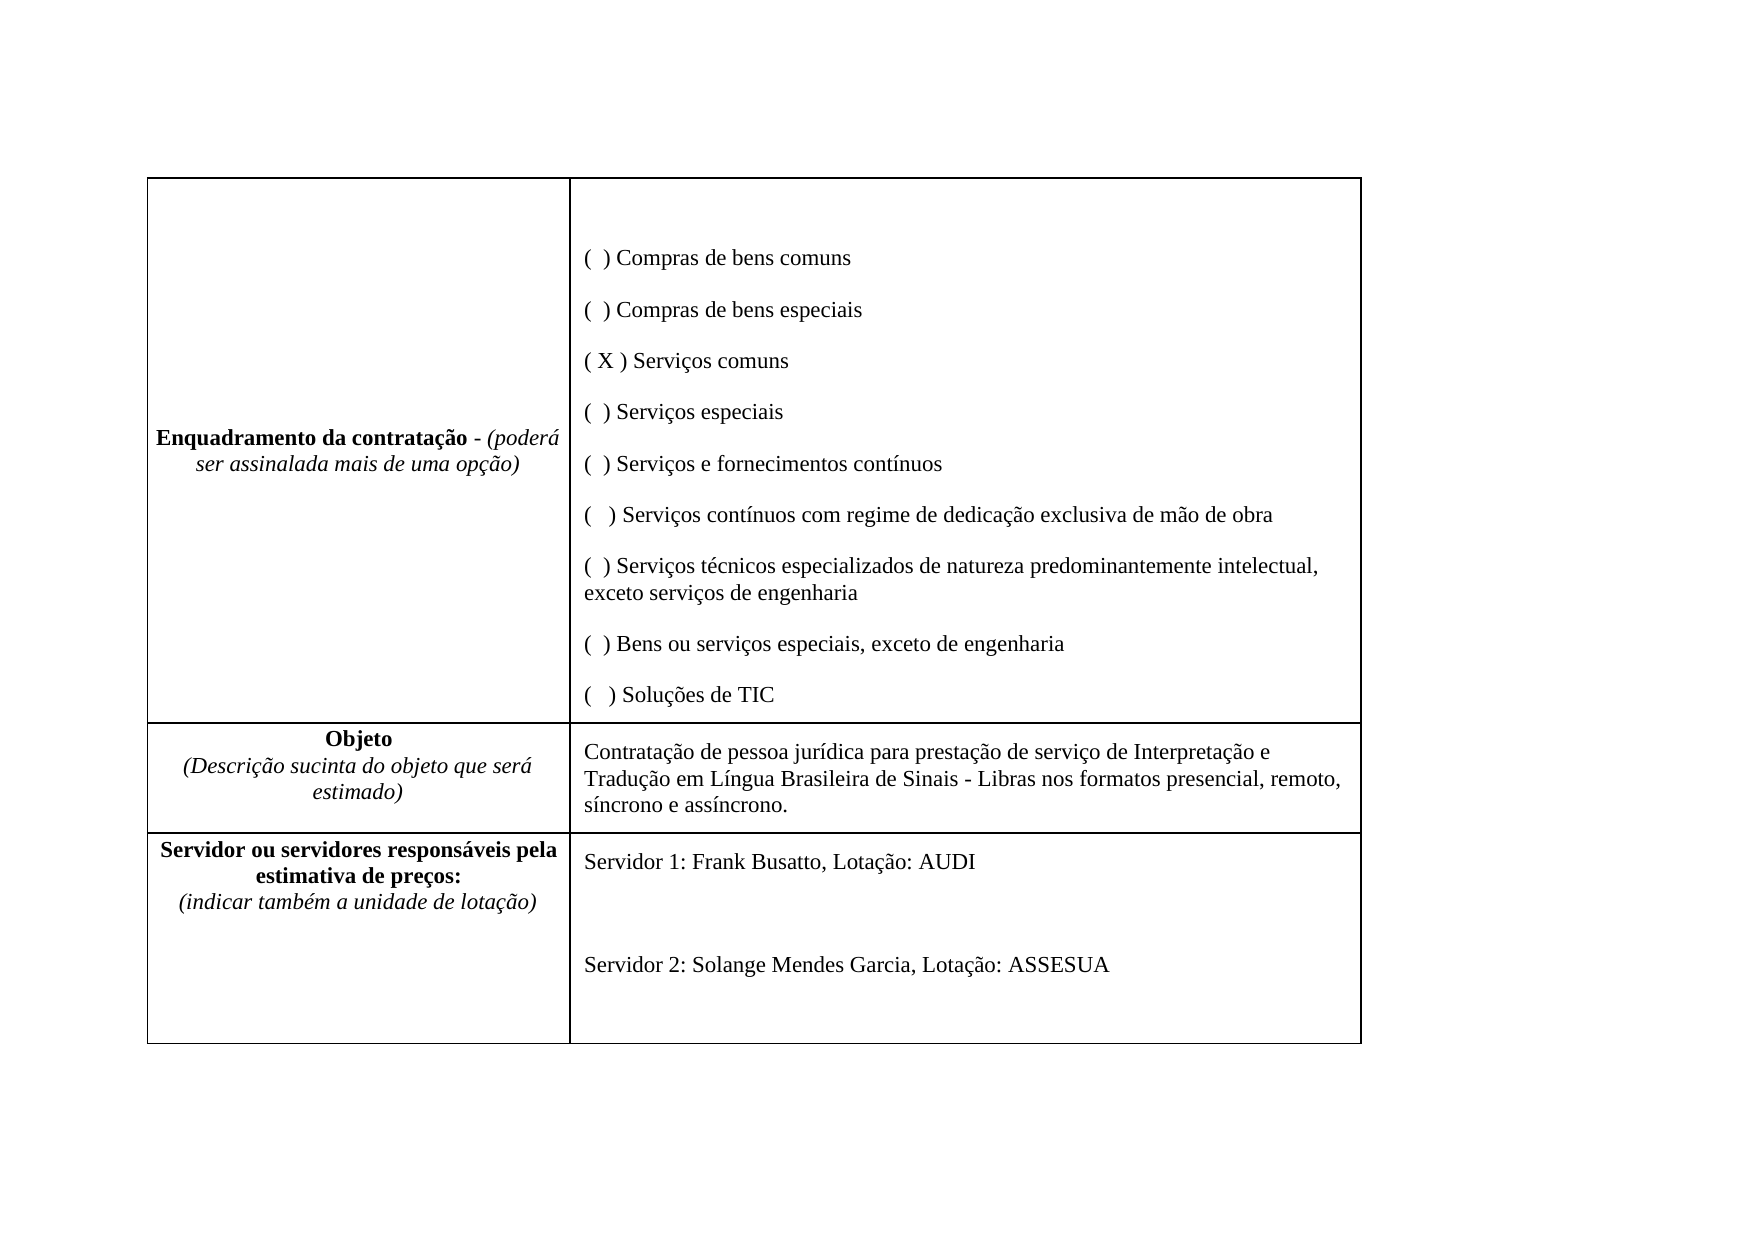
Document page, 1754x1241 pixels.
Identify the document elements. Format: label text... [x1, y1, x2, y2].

table_cell Servidor ou servidores responsáveis pela estimativa de preços: (indicar também a unidade de lotação) [148, 834, 569, 1043]
table_cell Contratação de pessoa jurídica para prestação de serviço de Interpretação e Tradução em Língua Brasileira de Sinais - Libras nos formatos presencial, remoto, síncrono e assíncrono. [571, 724, 1360, 832]
table_cell ( ) Compras de bens comuns ( ) Compras de bens especiais ( X ) Serviços comuns ( ) Serviços especiais ( ) Serviços e fornecimentos contínuos ( ) Serviços contínuos com regime de dedicação exclusiva de mão de obra ( ) Serviços técnicos especializados de natureza predominantemente intelectual, exceto serviços de engenharia ( ) Bens ou serviços especiais, exceto de engenharia ( ) Soluções de TIC [571, 179, 1360, 722]
table_cell Servidor 1: Frank Busatto, Lotação: AUDI Servidor 2: Solange Mendes Garcia, Lotação: ASSESUA [571, 834, 1360, 1043]
table_cell Enquadramento da contratação - (poderá ser assinalada mais de uma opção) [148, 179, 569, 722]
table_cell Objeto (Descrição sucinta do objeto que será estimado) [148, 724, 569, 832]
